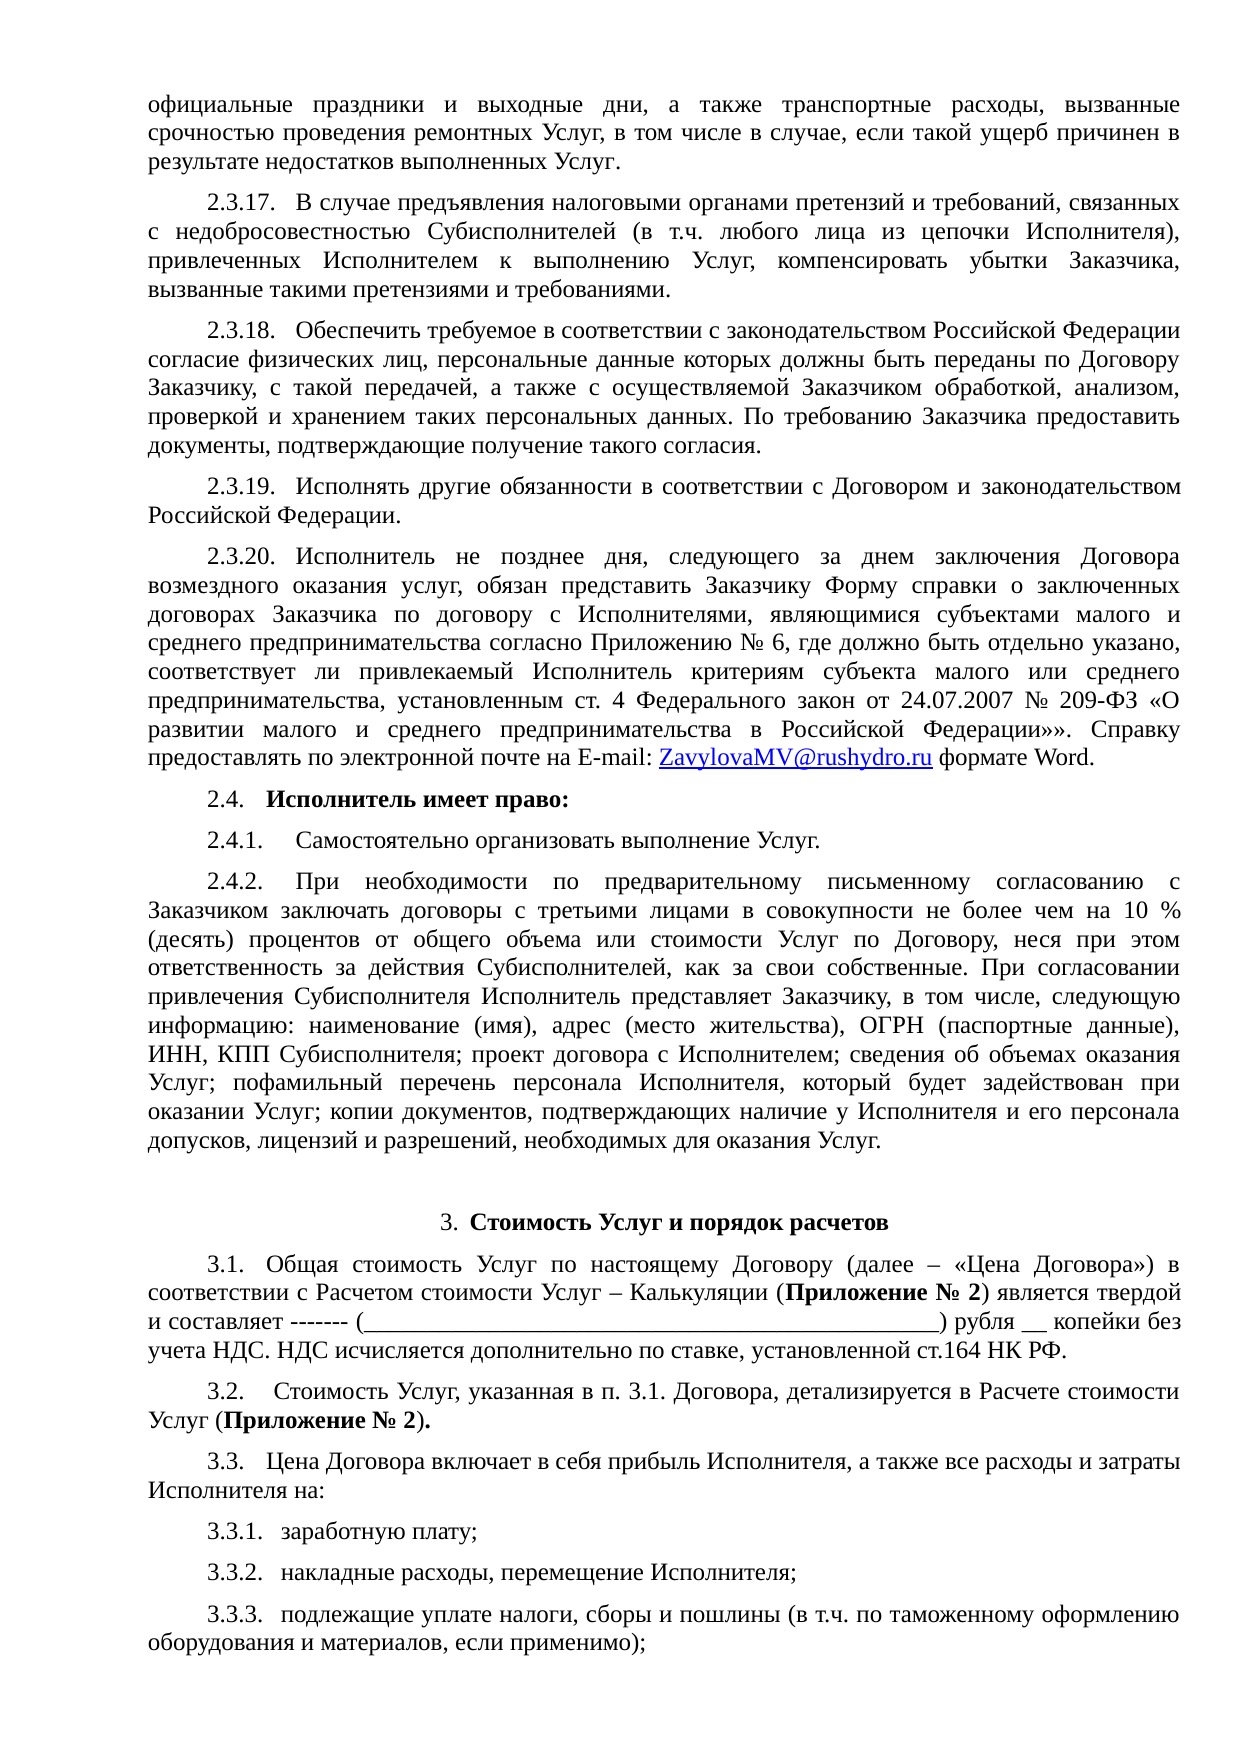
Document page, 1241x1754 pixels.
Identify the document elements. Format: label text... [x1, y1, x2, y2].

list Стоимость Услуг, указанная в п. 3.1. Договора, детализируется в Расчете стоимости Услуг (Приложение № 2). [148, 1376, 1181, 1434]
list Стоимость Услуг и порядок расчетов [148, 1207, 1181, 1236]
list Самостоятельно организовать выполнение Услуг. [148, 825, 1181, 854]
list подлежащие уплате налоги, сборы и пошлины (в т.ч. по таможенному оформлению оборудования и материалов, если применимо); [148, 1599, 1181, 1656]
list Исполнять другие обязанности в соответствии с Договором и законодательством Российской Федерации. [148, 471, 1181, 529]
list официальные праздники и выходные дни, а также транспортные расходы, вызванные срочностью проведения ремонтных Услуг, в том числе в случае, если такой ущерб причинен в результате недостатков выполненных Услуг. [148, 89, 1181, 175]
list Исполнитель имеет право: [148, 784, 1181, 812]
list Исполнитель не позднее дня, следующего за днем заключения Договора возмездного оказания услуг, обязан представить Заказчику Форму справки о заключенных договорах Заказчика по договору с Исполнителями, являющимися субъектами малого и среднего предпринимательства согласно Приложению № 6, где должно быть отдельно указано, соответствует ли привлекаемый Исполнитель критериям субъекта малого или среднего предпринимательства, установленным ст. 4 Федерального закон от 24.07.2007 № 209-ФЗ «О развитии малого и среднего предпринимательства в Российской Федерации»». Справку предоставлять по электронной почте на E-mail: ZavylovaMV@rushydro.ru формате Word. [148, 541, 1181, 771]
list Общая стоимость Услуг по настоящему Договору (далее – «Цена Договора») в соответствии с Расчетом стоимости Услуг – Калькуляции (Приложение № 2) является твердой и составляет ------- (______________________________________________) рубля __ копейки без учета НДС. НДС исчисляется дополнительно по ставке, установленной ст.164 НК РФ. [148, 1249, 1181, 1364]
list При необходимости по предварительному письменному согласованию с Заказчиком заключать договоры с третьими лицами в совокупности не более чем на 10 % (десять) процентов от общего объема или стоимости Услуг по Договору, неся при этом ответственность за действия Субисполнителей, как за свои собственные. При согласовании привлечения Субисполнителя Исполнитель представляет Заказчику, в том числе, следующую информацию: наименование (имя), адрес (место жительства), ОГРН (паспортные данные), ИНН, КПП Субисполнителя; проект договора с Исполнителем; сведения об объемах оказания Услуг; пофамильный перечень персонала Исполнителя, который будет задействован при оказании Услуг; копии документов, подтверждающих наличие у Исполнителя и его персонала допусков, лицензий и разрешений, необходимых для оказания Услуг. [148, 866, 1181, 1154]
list В случае предъявления налоговыми органами претензий и требований, связанных с недобросовестностью Субисполнителей (в т.ч. любого лица из цепочки Исполнителя), привлеченных Исполнителем к выполнению Услуг, компенсировать убытки Заказчика, вызванные такими претензиями и требованиями. [148, 187, 1181, 302]
list заработную плату; [148, 1516, 1181, 1545]
list Обеспечить требуемое в соответствии с законодательством Российской Федерации согласие физических лиц, персональные данные которых должны быть переданы по Договору Заказчику, с такой передачей, а также с осуществляемой Заказчиком обработкой, анализом, проверкой и хранением таких персональных данных. По требованию Заказчика предоставить документы, подтверждающие получение такого согласия. [148, 315, 1181, 459]
list накладные расходы, перемещение Исполнителя; [148, 1557, 1181, 1586]
list Цена Договора включает в себя прибыль Исполнителя, а также все расходы и затраты Исполнителя на: [148, 1446, 1181, 1504]
